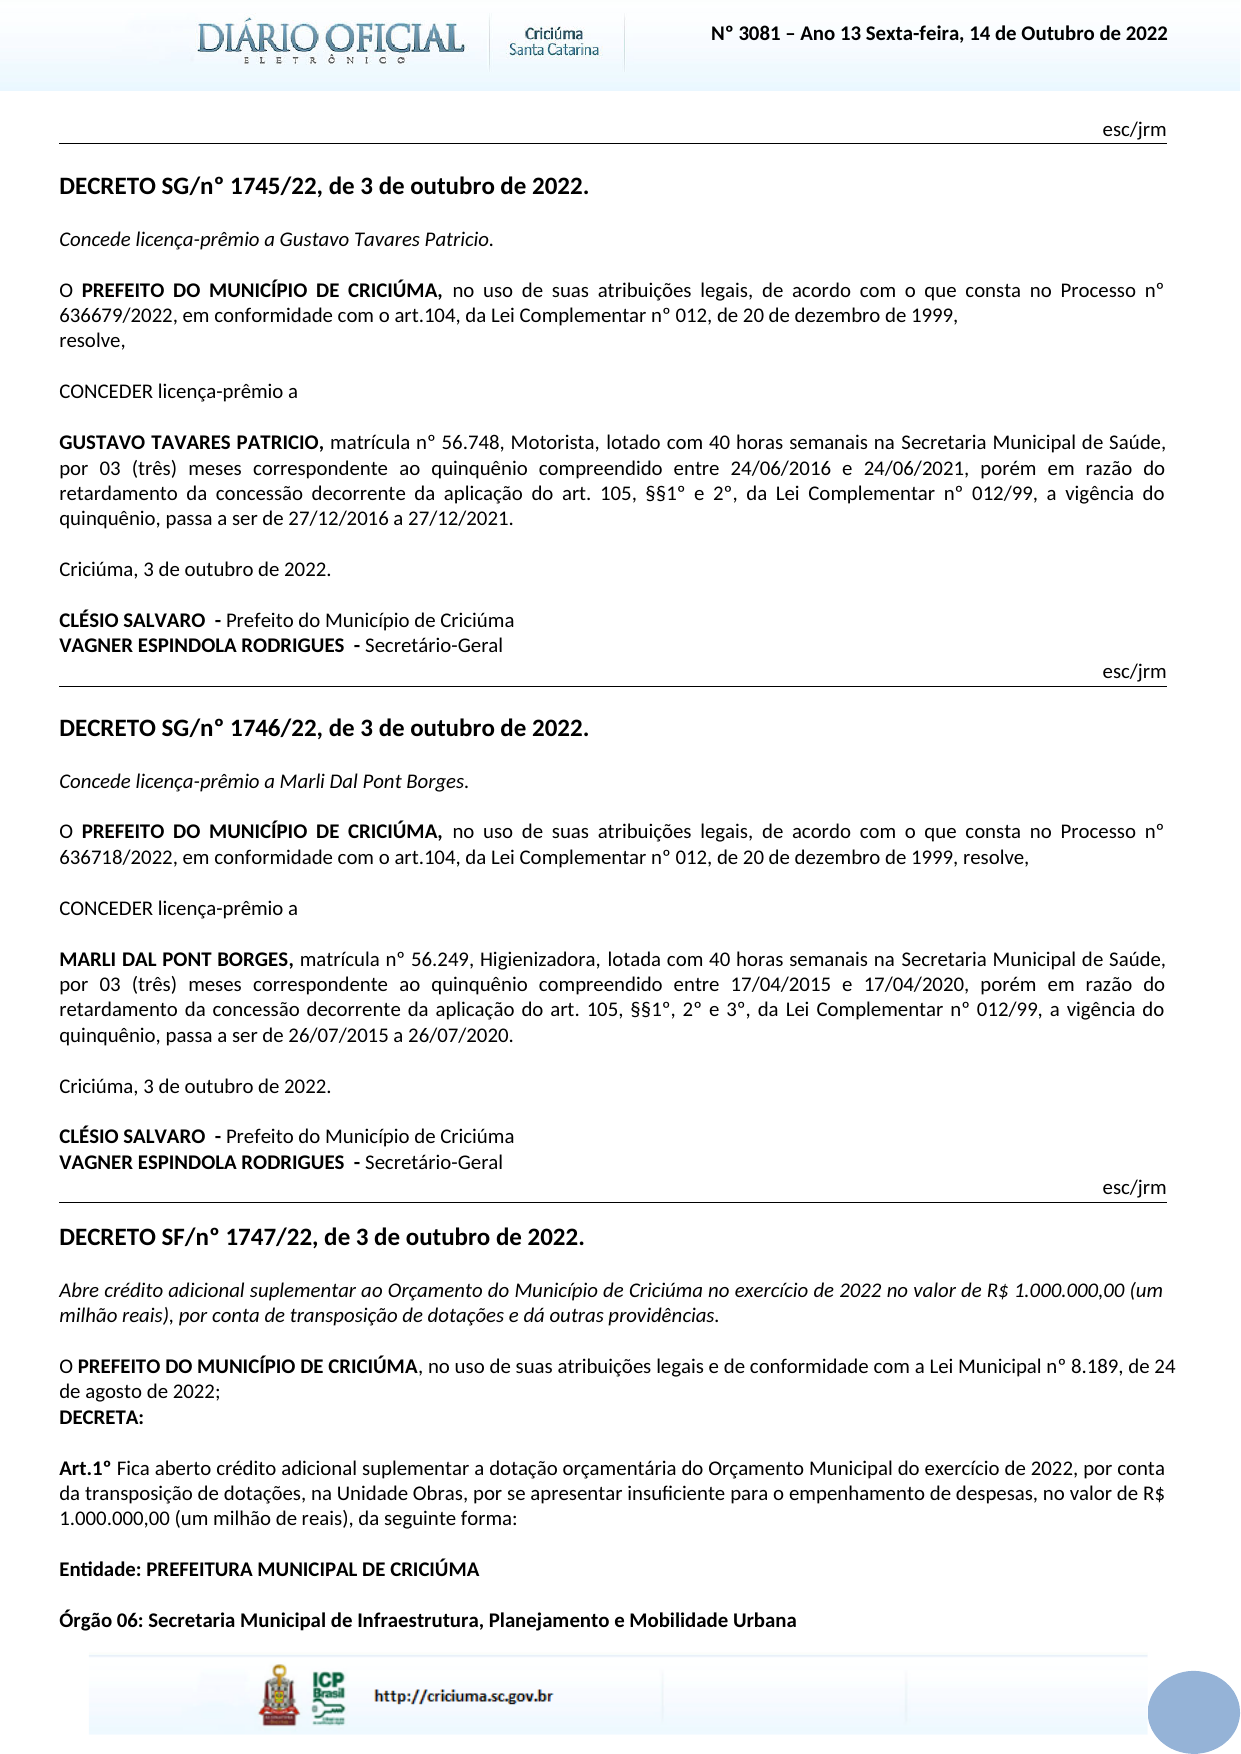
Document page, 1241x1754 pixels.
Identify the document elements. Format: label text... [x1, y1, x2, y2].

text esc/jrm [59, 116, 1167, 143]
text DECRETO SG/nº 1746/22, de 3 de outubro de 2022. [59, 712, 1167, 742]
text O PREFEITO DO MUNICÍPIO DE CRICIÚMA, no uso de suas atribuições legais, de acordo com o que consta no Processo nº 636679/2022, em conformidade com o art.104, da Lei Complementar nº 012, de 20 de dezembro de 1999, [59, 277, 1167, 328]
text DECRETA: [59, 1404, 1177, 1429]
text VAGNER ESPINDOLA RODRIGUES - Secretário-Geral [59, 633, 1240, 658]
text O PREFEITO DO MUNICÍPIO DE CRICIÚMA, no uso de suas atribuições legais e de conformidade com a Lei Municipal nº 8.189, de 24 de agosto de 2022; [59, 1353, 1177, 1404]
text Art.1º Fica aberto crédito adicional suplementar a dotação orçamentária do Orçamento Municipal do exercício de 2022, por conta da transposição de dotações, na Unidade Obras, por se apresentar insuficiente para o empenhamento de despesas, no valor de R$ 1.000.000,00 (um milhão de reais), da seguinte forma: [59, 1455, 1167, 1531]
text Entidade: PREFEITURA MUNICIPAL DE CRICIÚMA [59, 1556, 1137, 1582]
text DECRETO SG/nº 1745/22, de 3 de outubro de 2022. [59, 170, 1167, 201]
text Concede licença-prêmio a Marli Dal Pont Borges. [59, 768, 1167, 793]
text CONCEDER licença-prêmio a [59, 895, 1167, 920]
text resolve, [59, 328, 1167, 353]
text CLÉSIO SALVARO - Prefeito do Município de Criciúma [59, 1124, 1240, 1149]
text VAGNER ESPINDOLA RODRIGUES - Secretário-Geral [59, 1149, 1240, 1174]
text Concede licença-prêmio a Gustavo Tavares Patricio. [59, 226, 1167, 251]
text CLÉSIO SALVARO - Prefeito do Município de Criciúma [59, 607, 1240, 633]
text Criciúma, 3 de outubro de 2022. [59, 556, 1167, 582]
text esc/jrm [59, 658, 1167, 686]
text Órgão 06: Secretaria Municipal de Infraestrutura, Planejamento e Mobilidade Urbana [59, 1607, 1181, 1633]
text Criciúma, 3 de outubro de 2022. [59, 1073, 1167, 1098]
text CONCEDER licença-prêmio a [59, 378, 1167, 404]
text GUSTAVO TAVARES PATRICIO, matrícula nº 56.748, Motorista, lotado com 40 horas semanais na Secretaria Municipal de Saúde, por 03 (três) meses correspondente ao quinquênio compreendido entre 24/06/2016 e 24/06/2021, porém em razão do retardamento da concessão decorrente da aplicação do art. 105, §§1º e 2º, da Lei Complementar nº 012/99, a vigência do quinquênio, passa a ser de 27/12/2016 a 27/12/2021. [59, 429, 1167, 531]
text MARLI DAL PONT BORGES, matrícula nº 56.249, Higienizadora, lotada com 40 horas semanais na Secretaria Municipal de Saúde, por 03 (três) meses correspondente ao quinquênio compreendido entre 17/04/2015 e 17/04/2020, porém em razão do retardamento da concessão decorrente da aplicação do art. 105, §§1º, 2º e 3º, da Lei Complementar nº 012/99, a vigência do quinquênio, passa a ser de 26/07/2015 a 26/07/2020. [59, 946, 1167, 1047]
text O PREFEITO DO MUNICÍPIO DE CRICIÚMA, no uso de suas atribuições legais, de acordo com o que consta no Processo nº 636718/2022, em conformidade com o art.104, da Lei Complementar nº 012, de 20 de dezembro de 1999, resolve, [59, 819, 1167, 869]
text esc/jrm [59, 1174, 1167, 1202]
text DECRETO SF/nº 1747/22, de 3 de outubro de 2022. [59, 1221, 1177, 1251]
text Abre crédito adicional suplementar ao Orçamento do Município de Criciúma no exercício de 2022 no valor de R$ 1.000.000,00 (um milhão reais), por conta de transposição de dotações e dá outras providências. [59, 1277, 1167, 1328]
